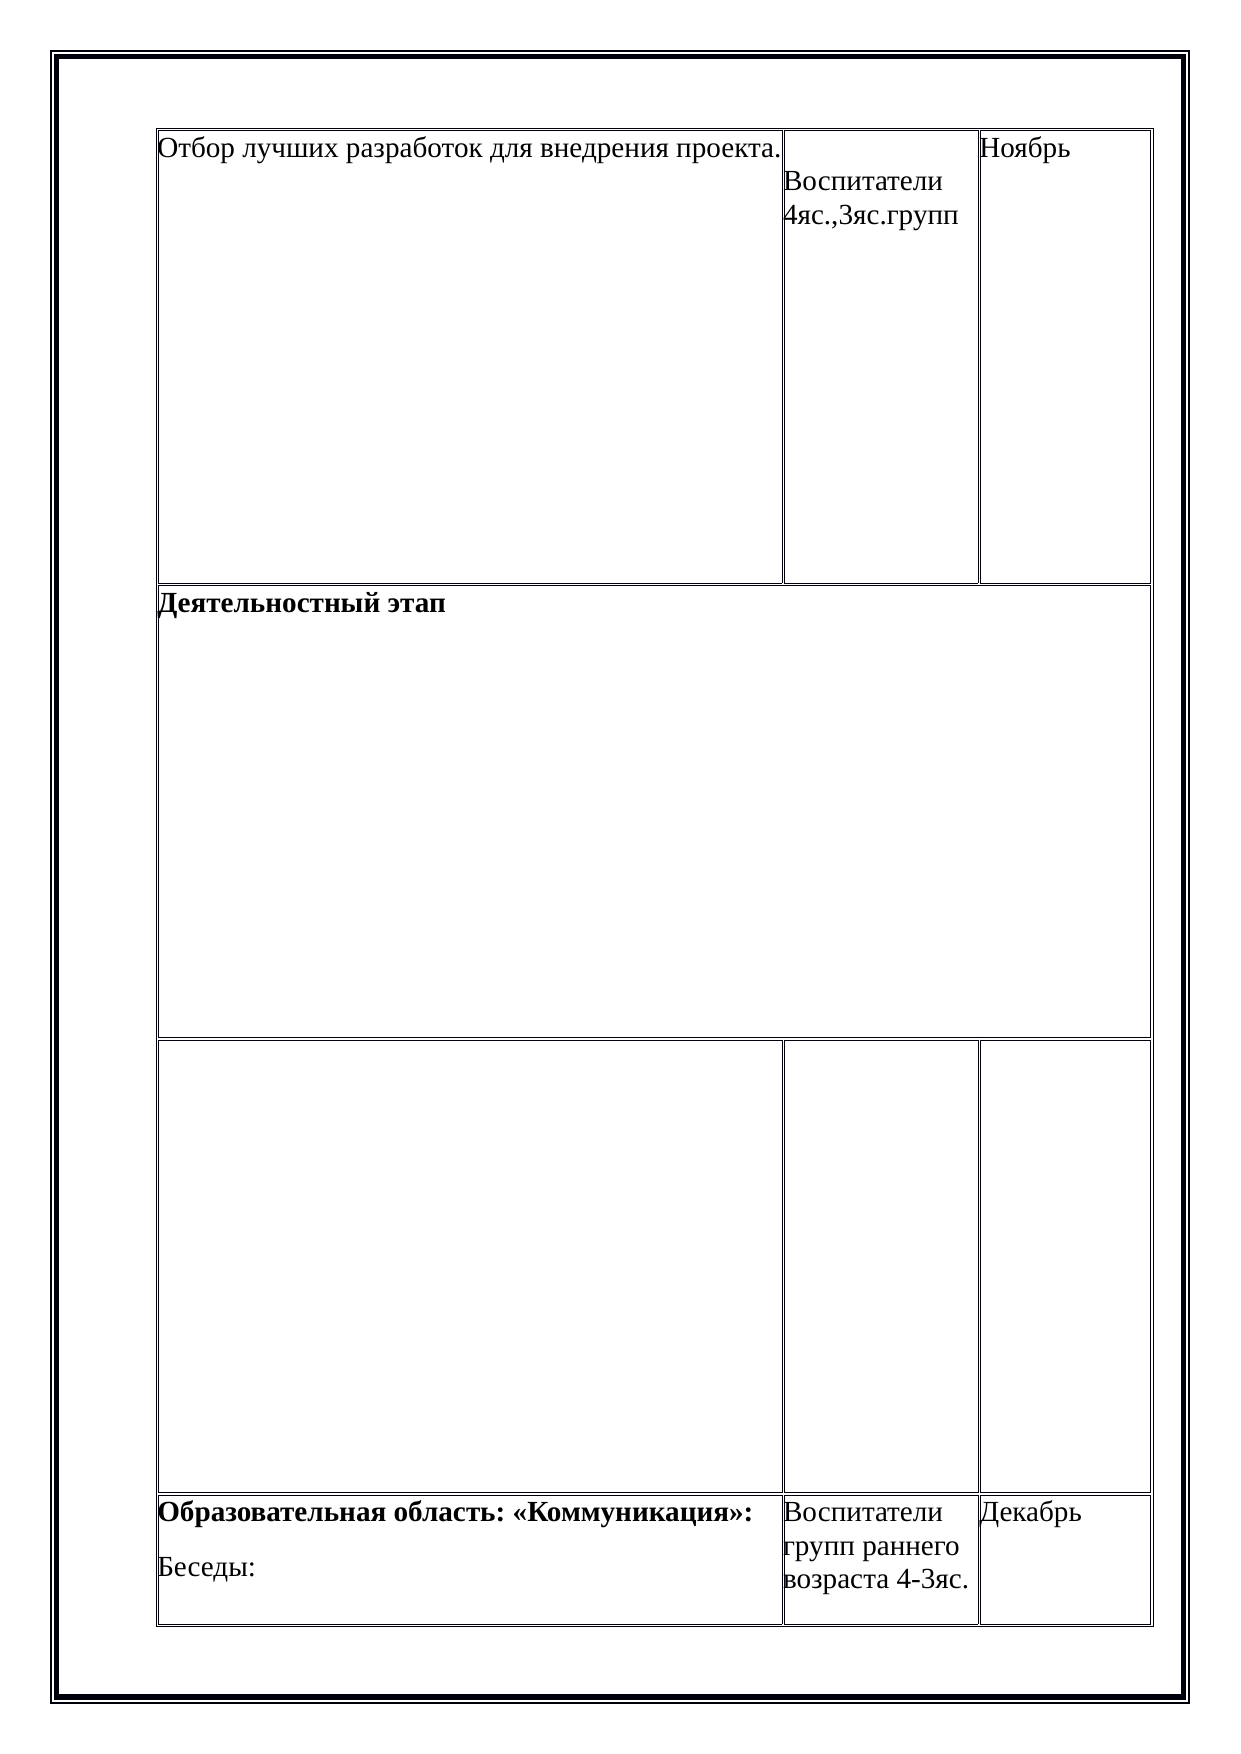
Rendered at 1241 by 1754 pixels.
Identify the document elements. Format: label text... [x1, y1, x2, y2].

table_cell Воспитатели 4яс.,3яс.групп [785, 131, 978, 582]
table_cell [981, 1041, 1150, 1492]
table_cell Декабрь [981, 1496, 1150, 1624]
table_cell Ноябрь [981, 131, 1150, 582]
table_cell [159, 1041, 782, 1492]
table_cell Отбор лучших разработок для внедрения проекта. [159, 131, 782, 582]
table_cell Деятельностный этап [159, 586, 1150, 1037]
table_cell Образовательная область: «Коммуникация»: Беседы: [159, 1496, 782, 1624]
table_cell [785, 1041, 978, 1492]
table_cell Воспитатели групп раннего возраста 4-3яс. [785, 1496, 978, 1624]
